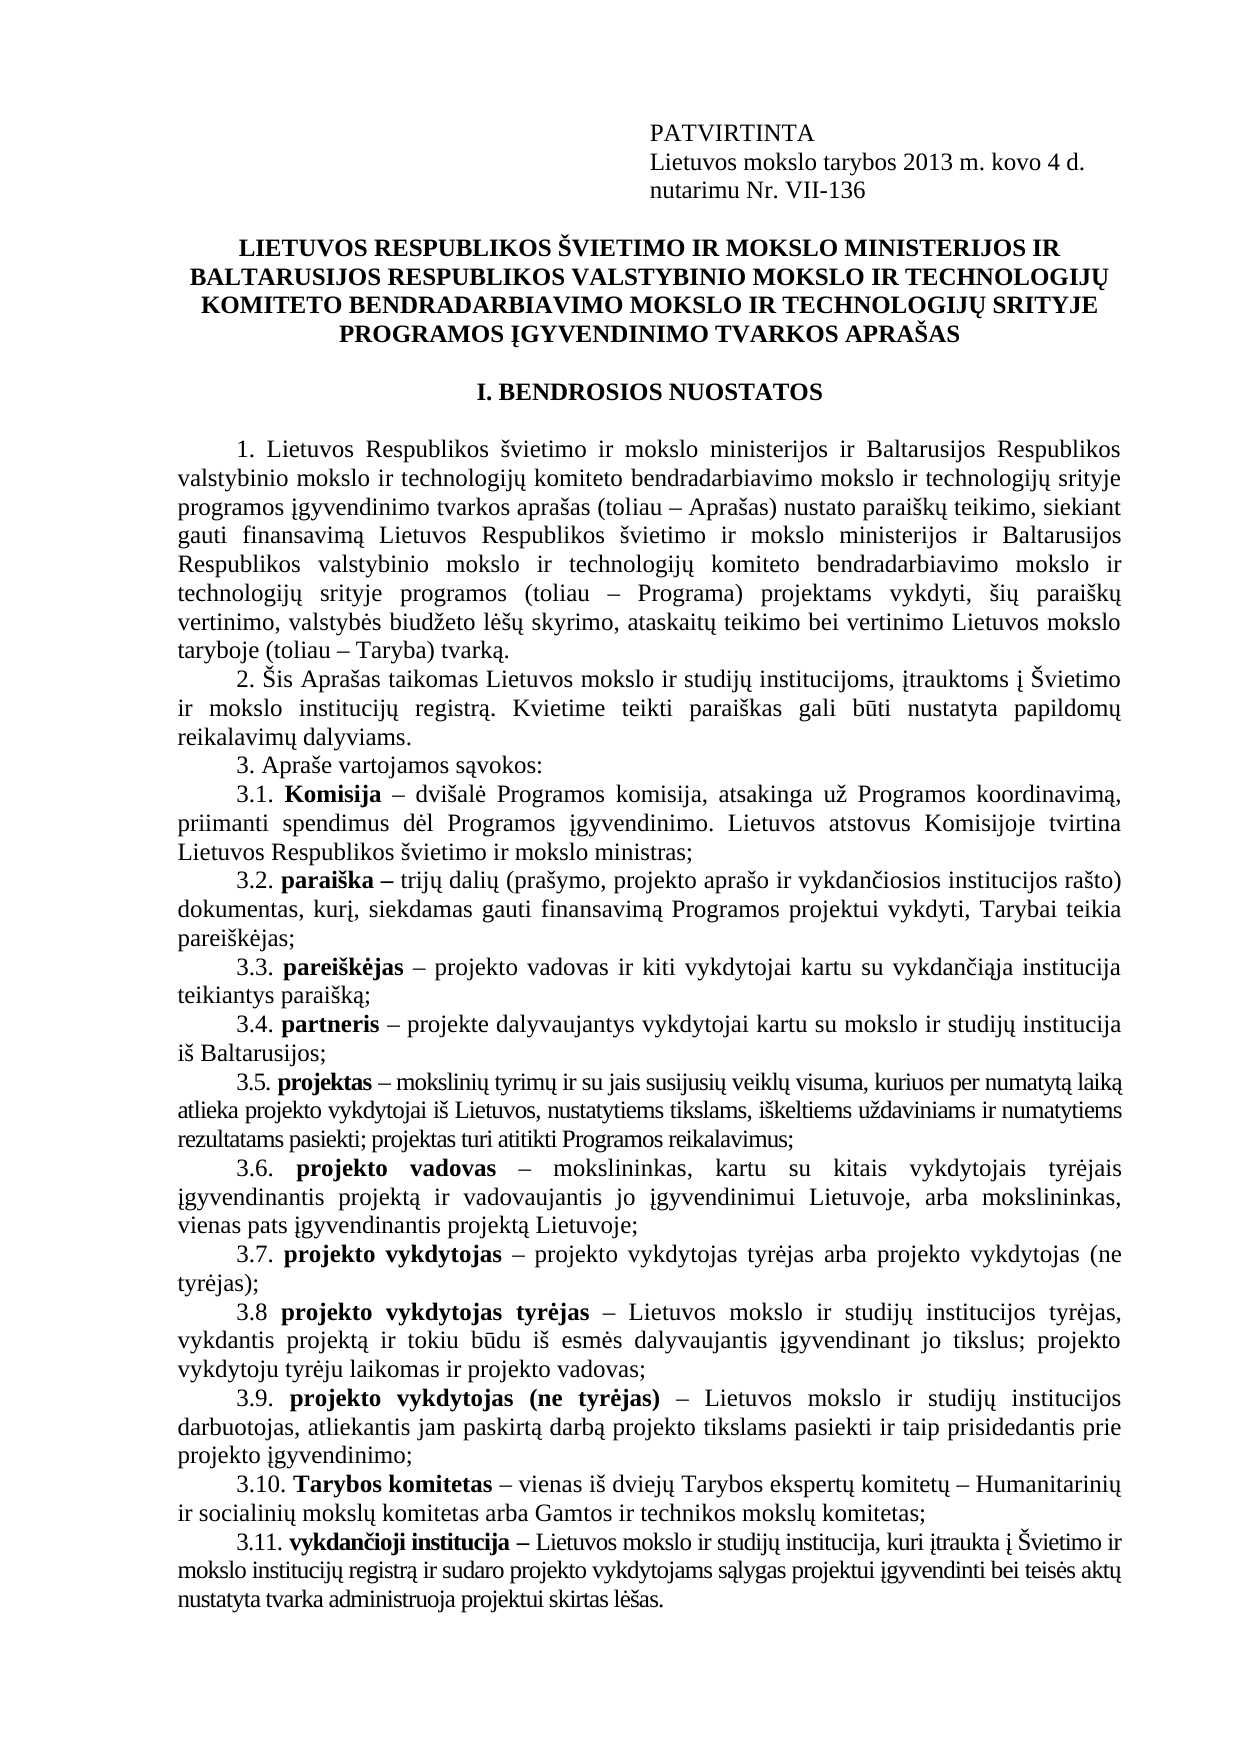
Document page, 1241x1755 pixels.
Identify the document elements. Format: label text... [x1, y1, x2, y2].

text 3.4. partneris – projekte dalyvaujantys vykdytojai kartu su mokslo ir studijų institucija iš Baltarusijos; [177, 1009, 1122, 1067]
text 1. Lietuvos Respublikos švietimo ir mokslo ministerijos ir Baltarusijos Respublikos valstybinio mokslo ir technologijų komiteto bendradarbiavimo mokslo ir technologijų srityje programos įgyvendinimo tvarkos aprašas (toliau – Aprašas) nustato paraiškų teikimo, siekiant gauti finansavimą Lietuvos Respublikos švietimo ir mokslo ministerijos ir Baltarusijos Respublikos valstybinio mokslo ir technologijų komiteto bendradarbiavimo mokslo ir technologijų srityje programos (toliau – Programa) projektams vykdyti, šių paraiškų vertinimo, valstybės biudžeto lėšų skyrimo, ataskaitų teikimo bei vertinimo Lietuvos mokslo taryboje (toliau – Taryba) tvarką. [177, 434, 1122, 664]
text 3.1. Komisija – dvišalė Programos komisija, atsakinga už Programos koordinavimą, priimanti spendimus dėl Programos įgyvendinimo. Lietuvos atstovus Komisijoje tvirtina Lietuvos Respublikos švietimo ir mokslo ministras; [177, 779, 1122, 866]
text 3.6. projekto vadovas – mokslininkas, kartu su kitais vykdytojais tyrėjais įgyvendinantis projektą ir vadovaujantis jo įgyvendinimui Lietuvoje, arba mokslininkas, vienas pats įgyvendinantis projektą Lietuvoje; [177, 1153, 1122, 1239]
text LIETUVOS RESPUBLIKOS ŠVIETIMO IR MOKSLO MINISTERIJOS IR BALTARUSIJOS RESPUBLIKOS VALSTYBINIO MOKSLO IR TECHNOLOGIJŲ KOMITETO BENDRADARBIAVIMO MOKSLO IR TECHNOLOGIJŲ SRITYJE PROGRAMOS ĮGYVENDINIMO TVARKOS APRAŠAS [177, 233, 1122, 348]
text 3.9. projekto vykdytojas (ne tyrėjas) – Lietuvos mokslo ir studijų institucijos darbuotojas, atliekantis jam paskirtą darbą projekto tikslams pasiekti ir taip prisidedantis prie projekto įgyvendinimo; [177, 1383, 1122, 1469]
text 3.10. Tarybos komitetas – vienas iš dviejų Tarybos ekspertų komitetų – Humanitarinių ir socialinių mokslų komitetas arba Gamtos ir technikos mokslų komitetas; [177, 1469, 1122, 1527]
text I. BENDROSIOS NUOSTATOS [177, 377, 1122, 406]
text 3.7. projekto vykdytojas – projekto vykdytojas tyrėjas arba projekto vykdytojas (ne tyrėjas); [177, 1239, 1122, 1297]
text 3.2. paraiška – trijų dalių (prašymo, projekto aprašo ir vykdančiosios institucijos rašto) dokumentas, kurį, siekdamas gauti finansavimą Programos projektui vykdyti, Tarybai teikia pareiškėjas; [177, 866, 1122, 952]
text Lietuvos mokslo tarybos 2013 m. kovo 4 d. nutarimu Nr. VII-136 [649, 147, 1122, 204]
text 2. Šis Aprašas taikomas Lietuvos mokslo ir studijų institucijoms, įtrauktoms į Švietimo ir mokslo institucijų registrą. Kvietime teikti paraiškas gali būti nustatyta papildomų reikalavimų dalyviams. [177, 664, 1122, 751]
text 3.8 projekto vykdytojas tyrėjas – Lietuvos mokslo ir studijų institucijos tyrėjas, vykdantis projektą ir tokiu būdu iš esmės dalyvaujantis įgyvendinant jo tikslus; projekto vykdytoju tyrėju laikomas ir projekto vadovas; [177, 1297, 1122, 1383]
text 3. Apraše vartojamos sąvokos: [177, 751, 1122, 779]
text PATVIRTINTA [649, 118, 1122, 147]
text 3.11. vykdančioji institucija – Lietuvos mokslo ir studijų institucija, kuri įtraukta į Švietimo ir mokslo institucijų registrą ir sudaro projekto vykdytojams sąlygas projektui įgyvendinti bei teisės aktų nustatyta tvarka administruoja projektui skirtas lėšas. [177, 1527, 1122, 1613]
text 3.5. projektas – mokslinių tyrimų ir su jais susijusių veiklų visuma, kuriuos per numatytą laiką atlieka projekto vykdytojai iš Lietuvos, nustatytiems tikslams, iškeltiems uždaviniams ir numatytiems rezultatams pasiekti; projektas turi atitikti Programos reikalavimus; [177, 1067, 1122, 1153]
text 3.3. pareiškėjas – projekto vadovas ir kiti vykdytojai kartu su vykdančiąja institucija teikiantys paraišką; [177, 952, 1122, 1009]
